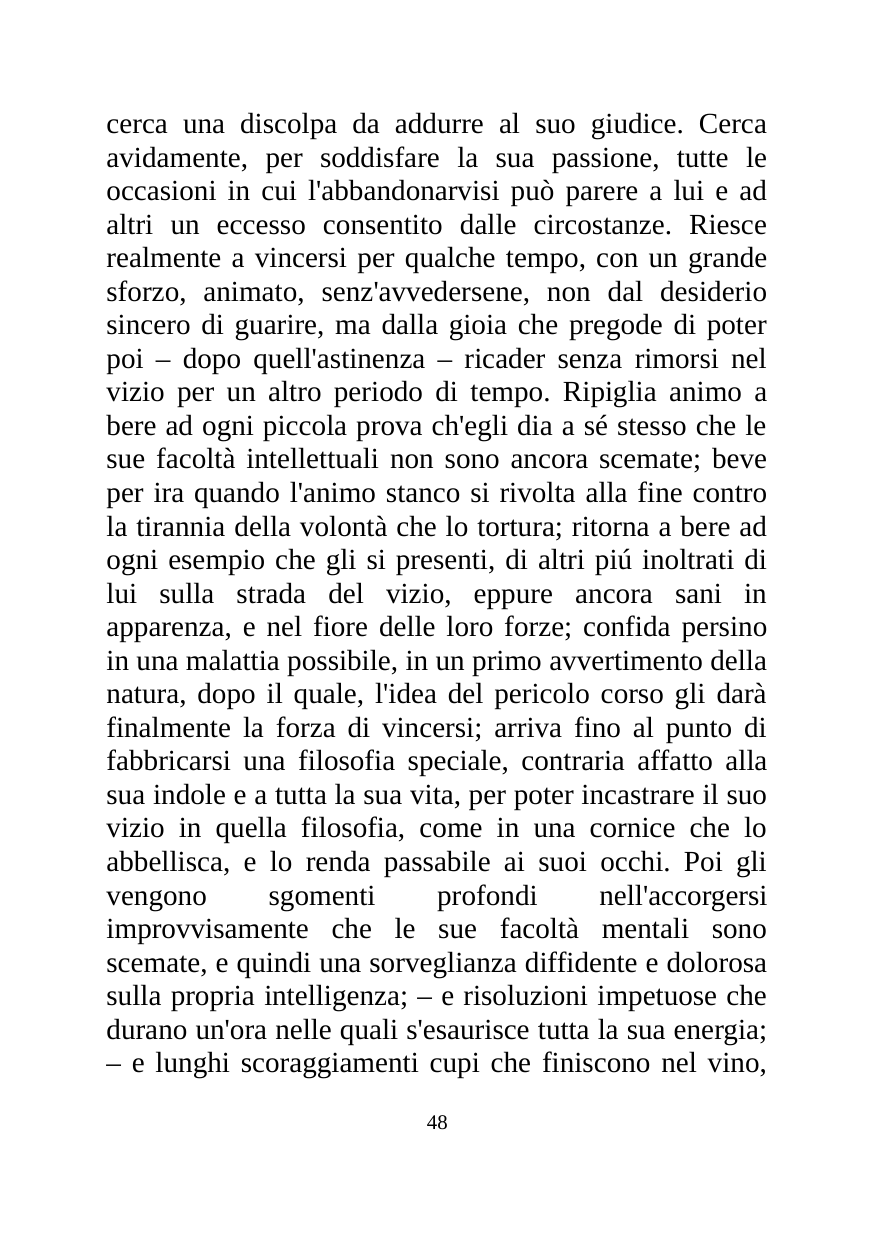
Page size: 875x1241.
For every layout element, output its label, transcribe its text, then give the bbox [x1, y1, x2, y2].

text cerca una discolpa da addurre al suo giudice. Cerca avidamente, per soddisfare la sua passione, tutte le occasioni in cui l'abbandonarvisi può parere a lui e ad altri un eccesso consentito dalle circostanze. Riesce realmente a vincersi per qualche tempo, con un grande sforzo, animato, senz'avvedersene, non dal desiderio sincero di guarire, ma dalla gioia che pregode di poter poi – dopo quell'astinenza – ricader senza rimorsi nel vizio per un altro periodo di tempo. Ripiglia animo a bere ad ogni piccola prova ch'egli dia a sé stesso che le sue facoltà intellettuali non sono ancora scemate; beve per ira quando l'animo stanco si rivolta alla fine contro la tirannia della volontà che lo tortura; ritorna a bere ad ogni esempio che gli si presenti, di altri piú inoltrati di lui sulla strada del vizio, eppure ancora sani in apparenza, e nel fiore delle loro forze; confida persino in una malattia possibile, in un primo avvertimento della natura, dopo il quale, l'idea del pericolo corso gli darà finalmente la forza di vincersi; arriva fino al punto di fabbricarsi una filosofia speciale, contraria affatto alla sua indole e a tutta la sua vita, per poter incastrare il suo vizio in quella filosofia, come in una cornice che lo abbellisca, e lo renda passabile ai suoi occhi. Poi gli vengono sgomenti profondi nell'accorgersi improvvisamente che le sue facoltà mentali sono scemate, e quindi una sorveglianza diffidente e dolorosa sulla propria intelligenza; – e risoluzioni impetuose che durano un'ora nelle quali s'esaurisce tutta la sua energia; – e lunghi scoraggiamenti cupi che finiscono nel vino, [106, 106, 768, 1079]
